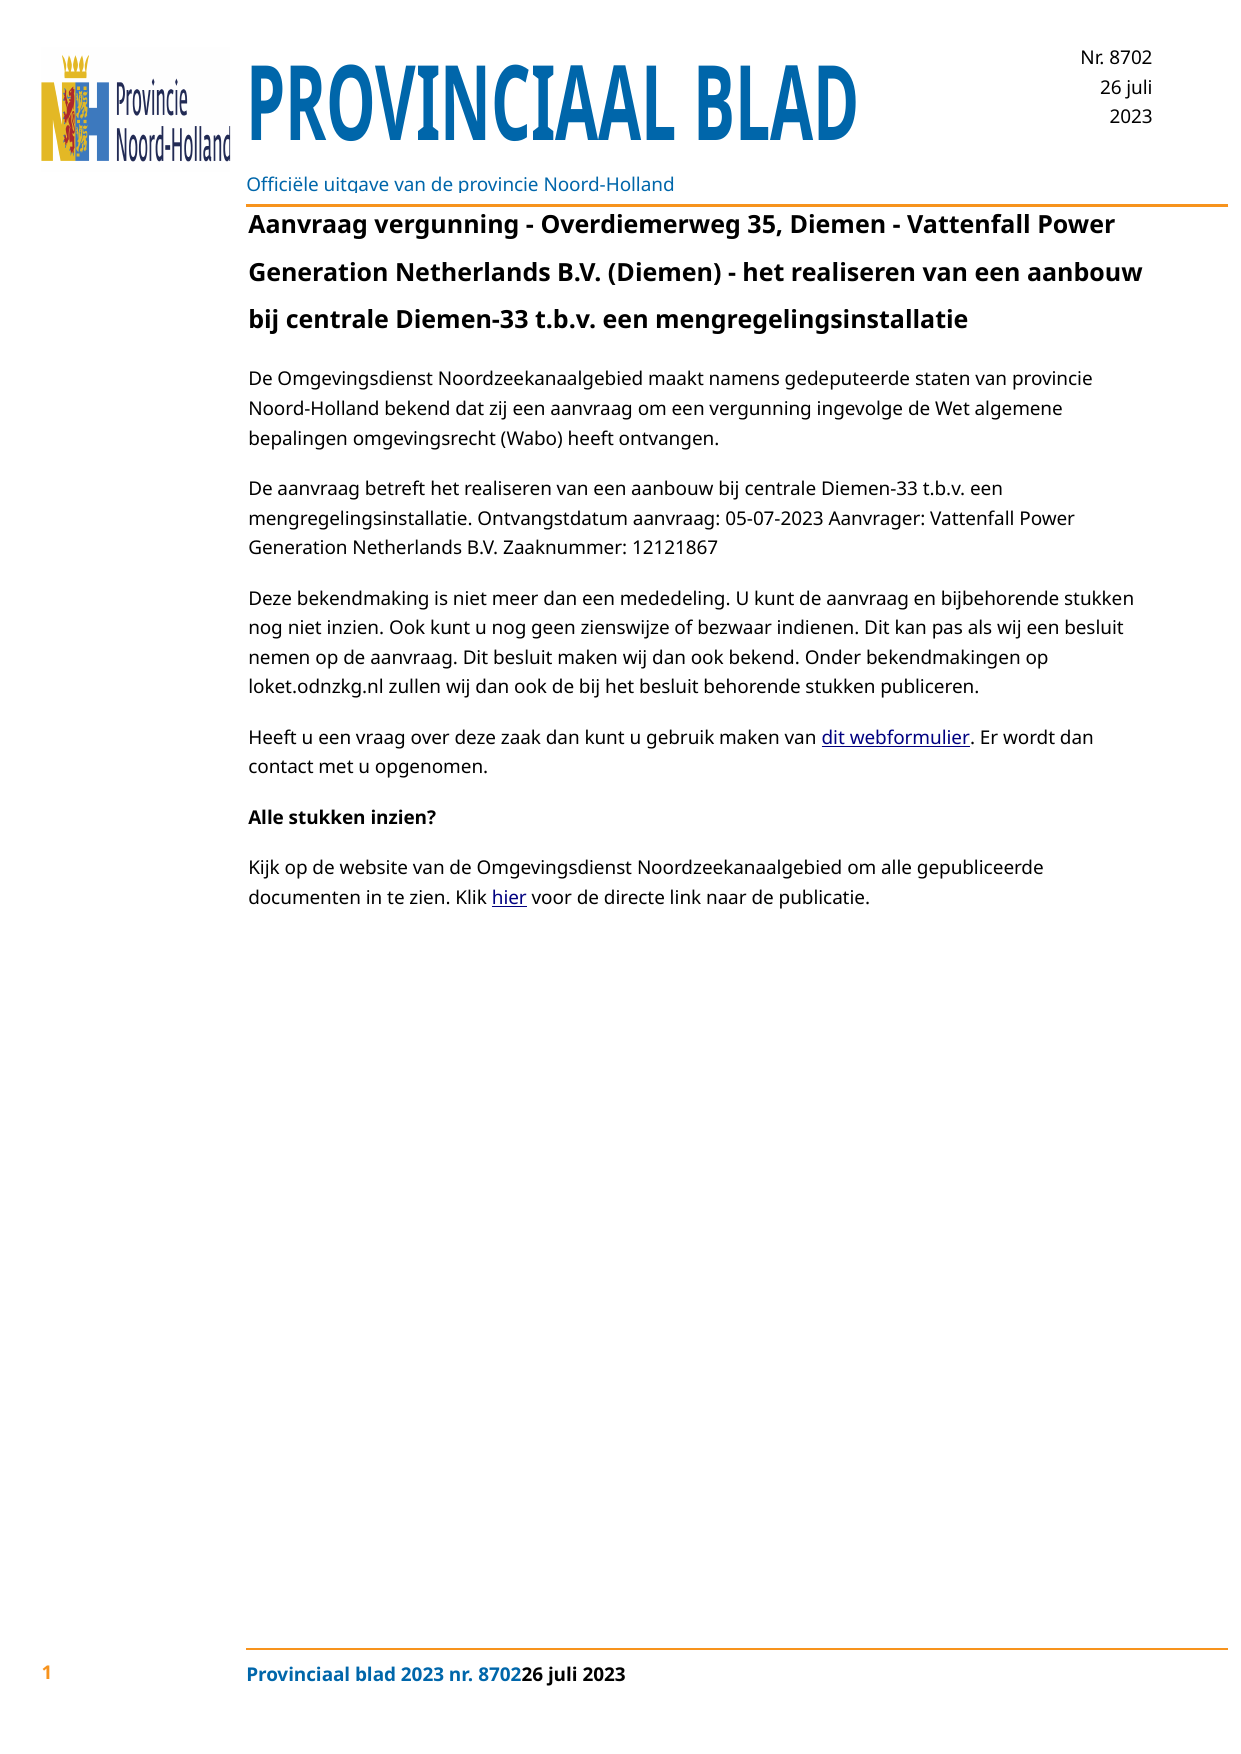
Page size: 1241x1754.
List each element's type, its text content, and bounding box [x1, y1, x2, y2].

text De aanvraag betreft het realiseren van een aanbouw bij centrale Diemen-33 t.b.v. een mengregelingsinstallatie. Ontvangstdatum aanvraag: 05-07-2023 Aanvrager: Vattenfall Power Generation Netherlands B.V. Zaaknummer: 12121867 [248, 475, 1152, 560]
text Aanvraag vergunning - Overdiemerweg 35, Diemen - Vattenfall Power Generation Netherlands B.V. (Diemen) - het realiseren van een aanbouw bij centrale Diemen-33 t.b.v. een mengregelingsinstallatie [248, 207, 1152, 336]
text Heeft u een vraag over deze zaak dan kunt u gebruik maken van dit webformulier. Er wordt dan contact met u opgenomen. [248, 724, 1152, 779]
text Deze bekendmaking is niet meer dan een mededeling. U kunt de aanvraag en bijbehorende stukken nog niet inzien. Ook kunt u nog geen zienswijze of bezwaar indienen. Dit kan pas als wij een besluit nemen op de aanvraag. Dit besluit maken wij dan ook bekend. Onder bekendmakingen op loket.odnzkg.nl zullen wij dan ook de bij het besluit behorende stukken publiceren. [248, 585, 1152, 699]
text Kijk op de website van de Omgevingsdienst Noordzeekanaalgebied om alle gepubliceerde documenten in te zien. Klik hier voor de directe link naar de publicatie. [248, 854, 1152, 909]
text Alle stukken inzien? [248, 804, 1152, 829]
text De Omgevingsdienst Noordzeekanaalgebied maakt namens gedeputeerde staten van provincie Noord-Holland bekend dat zij een aanvraag om een vergunning ingevolge de Wet algemene bepalingen omgevingsrecht (Wabo) heeft ontvangen. [248, 366, 1152, 450]
picture [41, 47, 231, 172]
